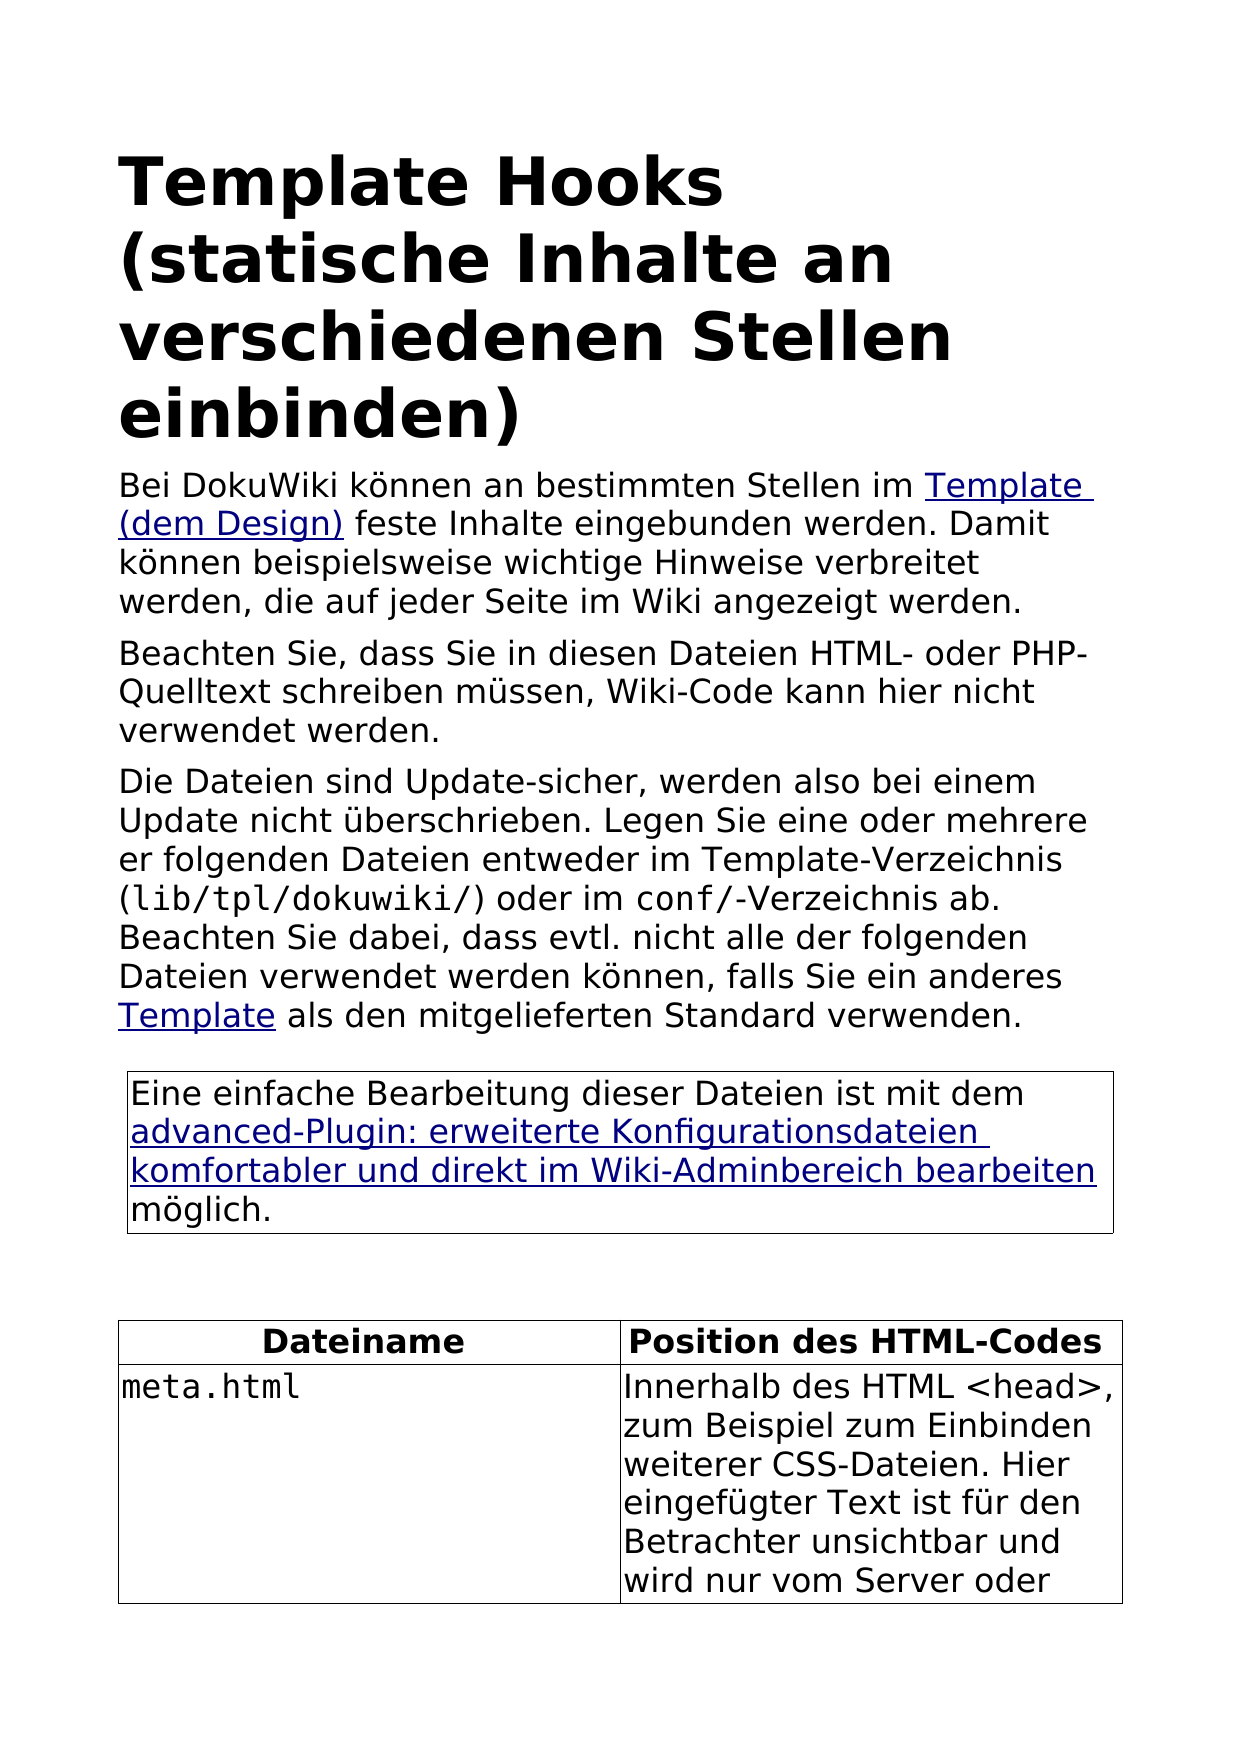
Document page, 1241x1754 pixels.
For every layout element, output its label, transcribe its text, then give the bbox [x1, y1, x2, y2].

subtitle Template Hooks (statische Inhalte an verschiedenen Stellen einbinden) [118, 143, 1122, 453]
table_header Position des HTML-Codes [621, 1321, 1122, 1364]
text Bei DokuWiki können an bestimmten Stellen im Template (dem Design) feste Inhalte eingebunden werden. Damit können beispielsweise wichtige Hinweise verbreitet werden, die auf jeder Seite im Wiki angezeigt werden. [118, 466, 1122, 621]
table_cell Innerhalb des HTML <head>, zum Beispiel zum Einbinden weiterer CSS-Dateien. Hier eingefügter Text ist für den Betrachter unsichtbar und wird nur vom Server oder [621, 1365, 1122, 1603]
text Die Dateien sind Update-sicher, werden also bei einem Update nicht überschrieben. Legen Sie eine oder mehrere er folgenden Dateien entweder im Template-Verzeichnis (lib/tpl/dokuwiki/) oder im conf/-Verzeichnis ab. Beachten Sie dabei, dass evtl. nicht alle der folgenden Dateien verwendet werden können, falls Sie ein anderes Template als den mitgelieferten Standard verwenden. [118, 763, 1122, 1035]
text Beachten Sie, dass Sie in diesen Dateien HTML- oder PHP-Quelltext schreiben müssen, Wiki-Code kann hier nicht verwendet werden. [118, 634, 1122, 751]
table_header Dateiname [119, 1321, 620, 1364]
table_header Eine einfache Bearbeitung dieser Dateien ist mit dem advanced-Plugin: erweiterte Konfigurationsdateien komfortabler und direkt im Wiki-Adminbereich bearbeiten möglich. [128, 1072, 1113, 1232]
table_cell meta.html [119, 1365, 620, 1603]
